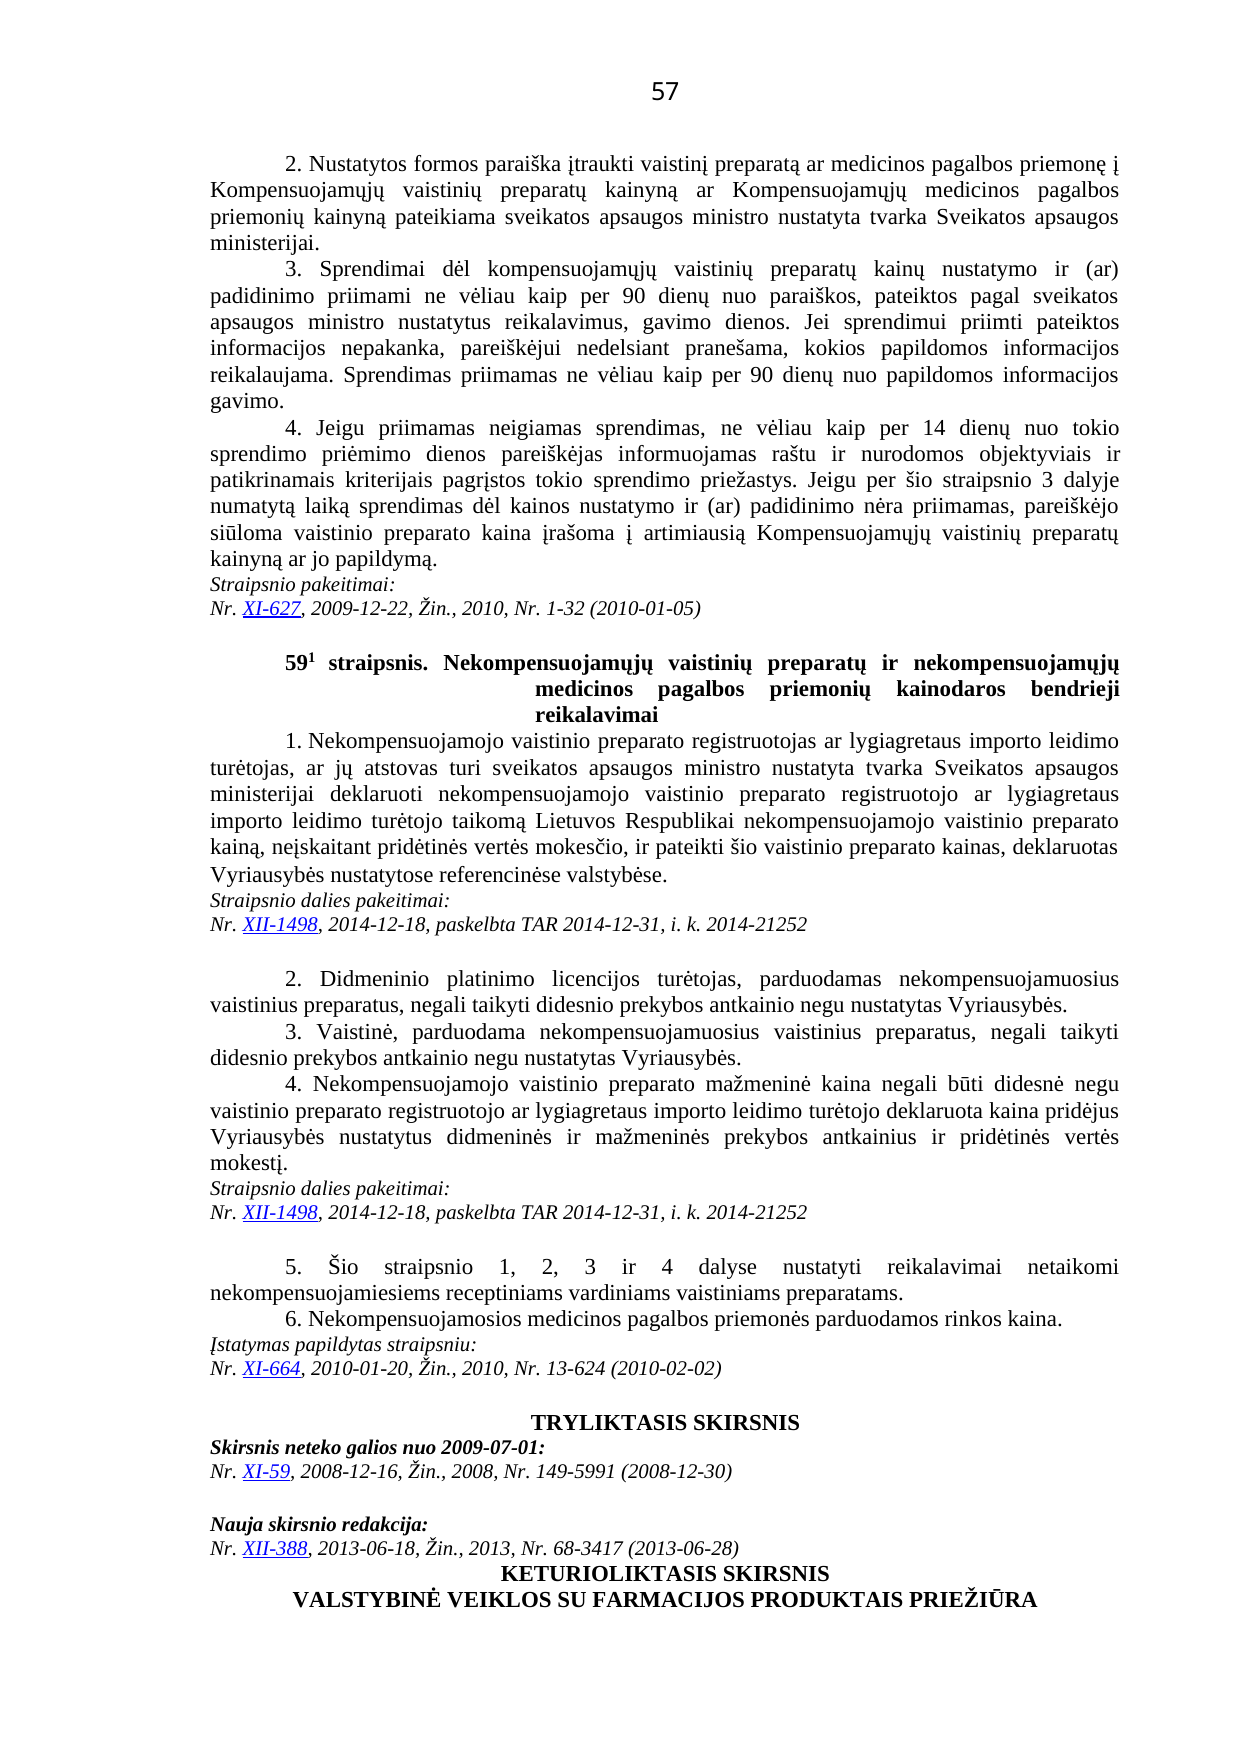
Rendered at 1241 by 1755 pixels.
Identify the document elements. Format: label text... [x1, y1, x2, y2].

text 4. Jeigu priimamas neigiamas sprendimas, ne vėliau kaip per 14 dienų nuo tokio sprendimo priėmimo dienos pareiškėjas informuojamas raštu ir nurodomos objektyviais ir patikrinamais kriterijais pagrįstos tokio sprendimo priežastys. Jeigu per šio straipsnio 3 dalyje numatytą laiką sprendimas dėl kainos nustatymo ir (ar) padidinimo nėra priimamas, pareiškėjo siūloma vaistinio preparato kaina įrašoma į artimiausią Kompensuojamųjų vaistinių preparatų kainyną ar jo papildymą. [210, 413, 1120, 572]
text Nr. XI-59, 2008-12-16, Žin., 2008, Nr. 149-5991 (2008-12-30) [210, 1459, 1120, 1483]
subtitle 5. Šio straipsnio 1, 2, 3 ir 4 dalyse nustatyti reikalavimai netaikomi nekompensuojamiesiems receptiniams vardiniams vaistiniams preparatams. [210, 1253, 1120, 1305]
text Straipsnio dalies pakeitimai: [210, 1176, 1120, 1200]
text Nr. XI-627, 2009-12-22, Žin., 2010, Nr. 1-32 (2010-01-05) [210, 596, 1120, 620]
subtitle 2. Didmeninio platinimo licencijos turėtojas, parduodamas nekompensuojamuosius vaistinius preparatus, negali taikyti didesnio prekybos antkainio negu nustatytas Vyriausybės. [210, 965, 1120, 1018]
text Skirsnis neteko galios nuo 2009-07-01: [210, 1435, 1120, 1459]
text 3. Sprendimai dėl kompensuojamųjų vaistinių preparatų kainų nustatymo ir (ar) padidinimo priimami ne vėliau kaip per 90 dienų nuo paraiškos, pateiktos pagal sveikatos apsaugos ministro nustatytus reikalavimus, gavimo dienos. Jei sprendimui priimti pateiktos informacijos nepakanka, pareiškėjui nedelsiant pranešama, kokios papildomos informacijos reikalaujama. Sprendimas priimamas ne vėliau kaip per 90 dienų nuo papildomos informacijos gavimo. [210, 255, 1120, 413]
text Nauja skirsnio redakcija: [210, 1512, 1120, 1536]
text Įstatymas papildytas straipsniu: [210, 1332, 1120, 1356]
subtitle 591 straipsnis. Nekompensuojamųjų vaistinių preparatų ir nekompensuojamųjų medicinos pagalbos priemonių kainodaros bendrieji reikalavimai [285, 648, 1120, 728]
subtitle 3. Vaistinė, parduodama nekompensuojamuosius vaistinius preparatus, negali taikyti didesnio prekybos antkainio negu nustatytas Vyriausybės. [210, 1018, 1120, 1070]
text Nr. XI-664, 2010-01-20, Žin., 2010, Nr. 13-624 (2010-02-02) [210, 1356, 1120, 1380]
text KETURIOLIKTASIS SKIRSNIS [210, 1560, 1120, 1586]
text Straipsnio dalies pakeitimai: [210, 888, 1120, 912]
text 2. Nustatytos formos paraiška įtraukti vaistinį preparatą ar medicinos pagalbos priemonę į Kompensuojamųjų vaistinių preparatų kainyną ar Kompensuojamųjų medicinos pagalbos priemonių kainyną pateikiama sveikatos apsaugos ministro nustatyta tvarka Sveikatos apsaugos ministerijai. [210, 150, 1120, 255]
text Nr. XII-1498, 2014-12-18, paskelbta TAR 2014-12-31, i. k. 2014-21252 [210, 1200, 1120, 1224]
text Straipsnio pakeitimai: [210, 572, 1120, 596]
text TRYLIKTASIS SKIRSNIS [210, 1409, 1120, 1435]
text VALSTYBINĖ VEIKLOS SU FARMACIJOS PRODUKTAIS PRIEŽIŪRA [210, 1586, 1120, 1613]
text Nr. XII-388, 2013-06-18, Žin., 2013, Nr. 68-3417 (2013-06-28) [210, 1536, 1120, 1560]
subtitle 6. Nekompensuojamosios medicinos pagalbos priemonės parduodamos rinkos kaina. [210, 1305, 1120, 1332]
text Nr. XII-1498, 2014-12-18, paskelbta TAR 2014-12-31, i. k. 2014-21252 [210, 912, 1120, 936]
text 4. Nekompensuojamojo vaistinio preparato mažmeninė kaina negali būti didesnė negu vaistinio preparato registruotojo ar lygiagretaus importo leidimo turėtojo deklaruota kaina pridėjus Vyriausybės nustatytus didmeninės ir mažmeninės prekybos antkainius ir pridėtinės vertės mokestį. [210, 1070, 1120, 1176]
text 1. Nekompensuojamojo vaistinio preparato registruotojas ar lygiagretaus importo leidimo turėtojas, ar jų atstovas turi sveikatos apsaugos ministro nustatyta tvarka Sveikatos apsaugos ministerijai deklaruoti nekompensuojamojo vaistinio preparato registruotojo ar lygiagretaus importo leidimo turėtojo taikomą Lietuvos Respublikai nekompensuojamojo vaistinio preparato kainą, neįskaitant pridėtinės vertės mokesčio, ir pateikti šio vaistinio preparato kainas, deklaruotas Vyriausybės nustatytose referencinėse valstybėse. [210, 728, 1120, 888]
